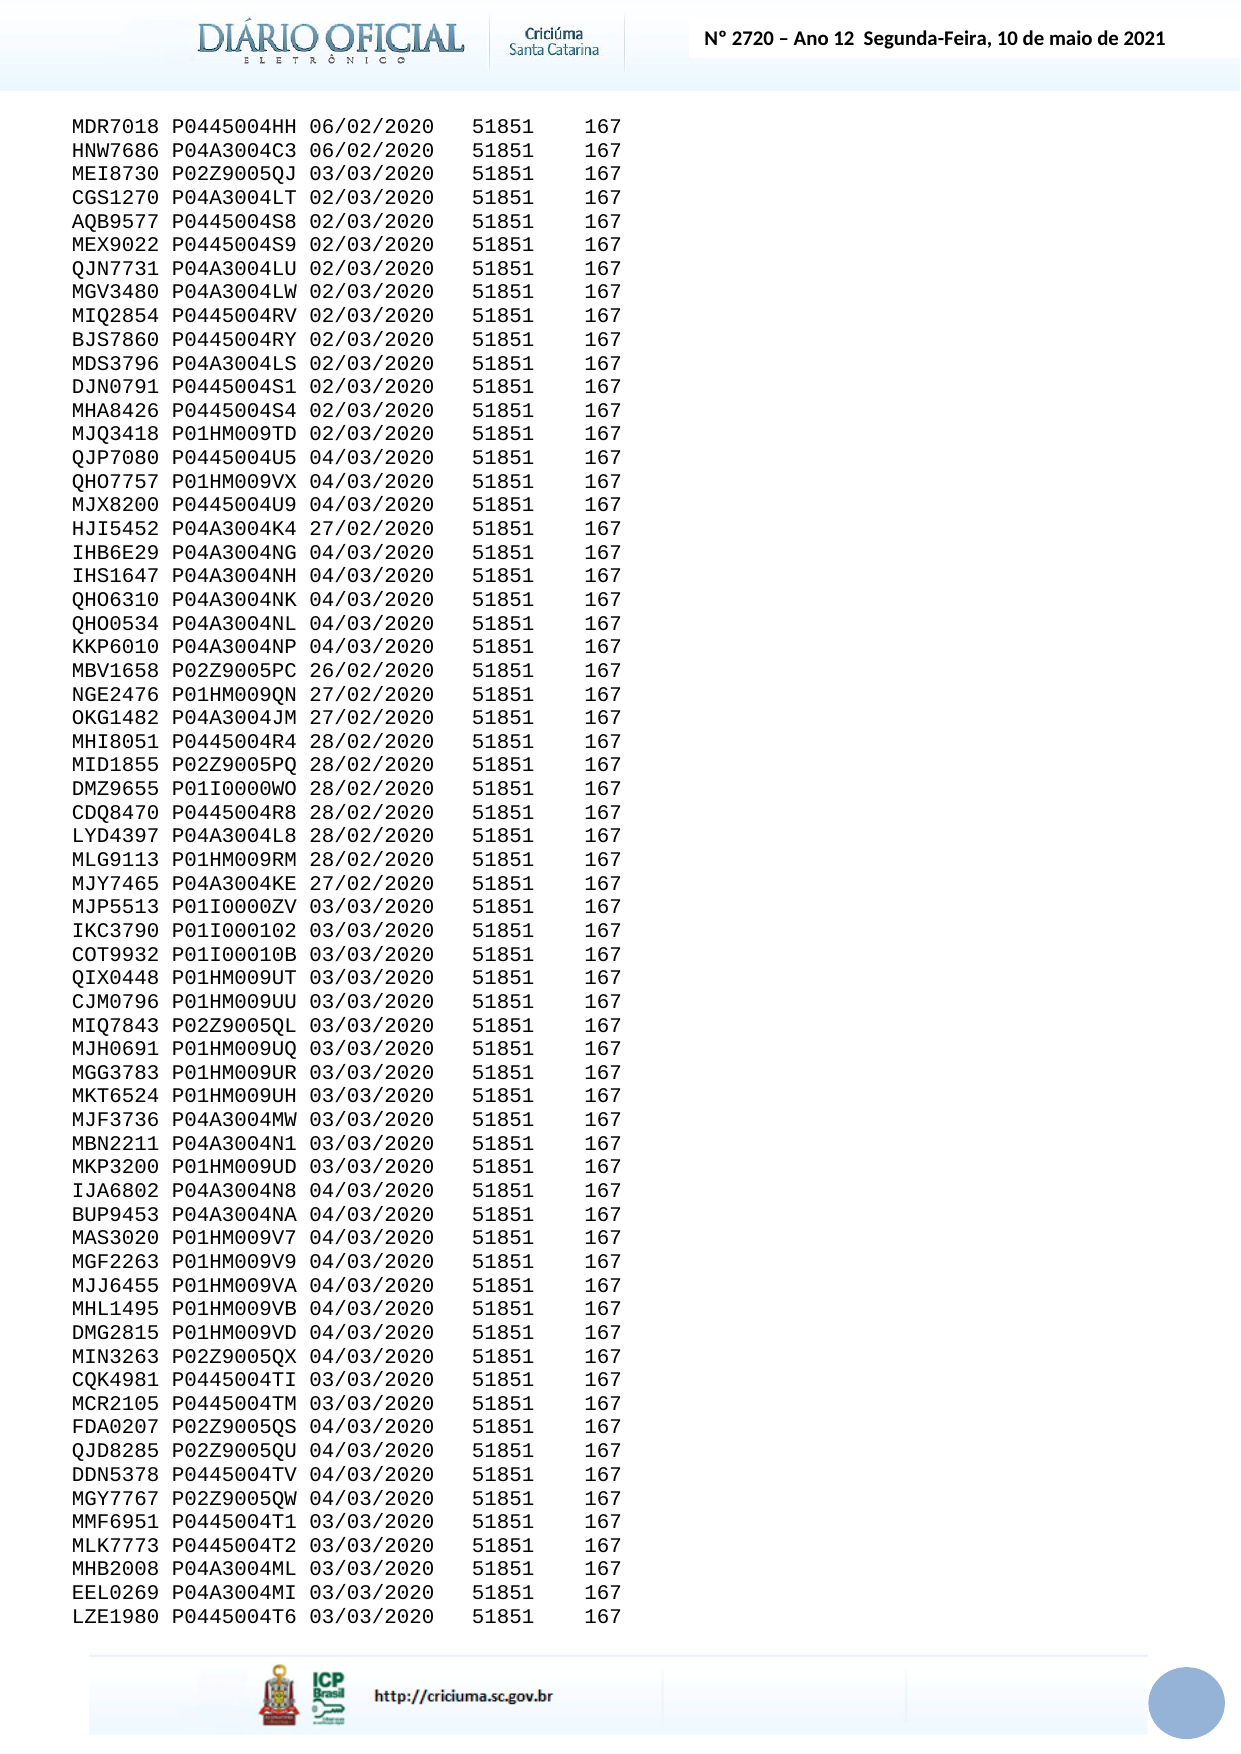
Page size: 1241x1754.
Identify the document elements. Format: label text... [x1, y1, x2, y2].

text MAS3020 P01HM009V7 04/03/2020 51851 167 [59, 1227, 1181, 1251]
text IHS1647 P04A3004NH 04/03/2020 51851 167 [59, 565, 1181, 589]
text IKC3790 P01I000102 03/03/2020 51851 167 [59, 920, 1181, 944]
text HJI5452 P04A3004K4 27/02/2020 51851 167 [59, 518, 1181, 542]
text BUP9453 P04A3004NA 04/03/2020 51851 167 [59, 1204, 1181, 1227]
text MCR2105 P0445004TM 03/03/2020 51851 167 [59, 1393, 1181, 1417]
text QJP7080 P0445004U5 04/03/2020 51851 167 [59, 447, 1181, 471]
text CQK4981 P0445004TI 03/03/2020 51851 167 [59, 1369, 1181, 1393]
text MBV1658 P02Z9005PC 26/02/2020 51851 167 [59, 660, 1181, 683]
text HNW7686 P04A3004C3 06/02/2020 51851 167 [59, 140, 1181, 163]
text MLG9113 P01HM009RM 28/02/2020 51851 167 [59, 849, 1181, 873]
text OKG1482 P04A3004JM 27/02/2020 51851 167 [59, 707, 1181, 731]
text FDA0207 P02Z9005QS 04/03/2020 51851 167 [59, 1417, 1181, 1440]
text MEX9022 P0445004S9 02/03/2020 51851 167 [59, 234, 1181, 258]
text DDN5378 P0445004TV 04/03/2020 51851 167 [59, 1464, 1181, 1487]
text MJY7465 P04A3004KE 27/02/2020 51851 167 [59, 873, 1181, 896]
text MHI8051 P0445004R4 28/02/2020 51851 167 [59, 731, 1181, 754]
text QIX0448 P01HM009UT 03/03/2020 51851 167 [59, 967, 1181, 991]
text MDR7018 P0445004HH 06/02/2020 51851 167 [59, 116, 1181, 140]
text MGF2263 P01HM009V9 04/03/2020 51851 167 [59, 1251, 1181, 1275]
text MHA8426 P0445004S4 02/03/2020 51851 167 [59, 400, 1181, 423]
text MEI8730 P02Z9005QJ 03/03/2020 51851 167 [59, 163, 1181, 187]
text MGY7767 P02Z9005QW 04/03/2020 51851 167 [59, 1487, 1181, 1511]
text CJM0796 P01HM009UU 03/03/2020 51851 167 [59, 991, 1181, 1014]
text MJF3736 P04A3004MW 03/03/2020 51851 167 [59, 1109, 1181, 1133]
text KKP6010 P04A3004NP 04/03/2020 51851 167 [59, 636, 1181, 660]
text MBN2211 P04A3004N1 03/03/2020 51851 167 [59, 1133, 1181, 1156]
text LYD4397 P04A3004L8 28/02/2020 51851 167 [59, 825, 1181, 849]
text DMG2815 P01HM009VD 04/03/2020 51851 167 [59, 1322, 1181, 1346]
text NGE2476 P01HM009QN 27/02/2020 51851 167 [59, 683, 1181, 707]
text MMF6951 P0445004T1 03/03/2020 51851 167 [59, 1511, 1181, 1535]
text CDQ8470 P0445004R8 28/02/2020 51851 167 [59, 802, 1181, 825]
text DJN0791 P0445004S1 02/03/2020 51851 167 [59, 376, 1181, 400]
text IJA6802 P04A3004N8 04/03/2020 51851 167 [59, 1180, 1181, 1204]
text MKP3200 P01HM009UD 03/03/2020 51851 167 [59, 1156, 1181, 1180]
text QJN7731 P04A3004LU 02/03/2020 51851 167 [59, 258, 1181, 282]
text QHO0534 P04A3004NL 04/03/2020 51851 167 [59, 613, 1181, 636]
text MHB2008 P04A3004ML 03/03/2020 51851 167 [59, 1558, 1181, 1582]
text MGG3783 P01HM009UR 03/03/2020 51851 167 [59, 1062, 1181, 1086]
text MIQ2854 P0445004RV 02/03/2020 51851 167 [59, 305, 1181, 329]
text BJS7860 P0445004RY 02/03/2020 51851 167 [59, 329, 1181, 352]
text MJP5513 P01I0000ZV 03/03/2020 51851 167 [59, 896, 1181, 920]
text MLK7773 P0445004T2 03/03/2020 51851 167 [59, 1535, 1181, 1558]
text MKT6524 P01HM009UH 03/03/2020 51851 167 [59, 1086, 1181, 1109]
text MJX8200 P0445004U9 04/03/2020 51851 167 [59, 494, 1181, 518]
text MIN3263 P02Z9005QX 04/03/2020 51851 167 [59, 1346, 1181, 1369]
text AQB9577 P0445004S8 02/03/2020 51851 167 [59, 211, 1181, 234]
text MJH0691 P01HM009UQ 03/03/2020 51851 167 [59, 1038, 1181, 1062]
text DMZ9655 P01I0000WO 28/02/2020 51851 167 [59, 778, 1181, 802]
text MJJ6455 P01HM009VA 04/03/2020 51851 167 [59, 1275, 1181, 1298]
text MIQ7843 P02Z9005QL 03/03/2020 51851 167 [59, 1014, 1181, 1038]
text MHL1495 P01HM009VB 04/03/2020 51851 167 [59, 1298, 1181, 1322]
text MJQ3418 P01HM009TD 02/03/2020 51851 167 [59, 423, 1181, 447]
text QHO6310 P04A3004NK 04/03/2020 51851 167 [59, 589, 1181, 613]
text LZE1980 P0445004T6 03/03/2020 51851 167 [59, 1606, 1181, 1629]
text QHO7757 P01HM009VX 04/03/2020 51851 167 [59, 471, 1181, 494]
text COT9932 P01I00010B 03/03/2020 51851 167 [59, 944, 1181, 967]
text MDS3796 P04A3004LS 02/03/2020 51851 167 [59, 352, 1181, 376]
text CGS1270 P04A3004LT 02/03/2020 51851 167 [59, 187, 1181, 211]
text EEL0269 P04A3004MI 03/03/2020 51851 167 [59, 1582, 1181, 1606]
text MGV3480 P04A3004LW 02/03/2020 51851 167 [59, 282, 1181, 305]
text MID1855 P02Z9005PQ 28/02/2020 51851 167 [59, 754, 1181, 778]
text IHB6E29 P04A3004NG 04/03/2020 51851 167 [59, 542, 1181, 565]
text QJD8285 P02Z9005QU 04/03/2020 51851 167 [59, 1440, 1181, 1464]
